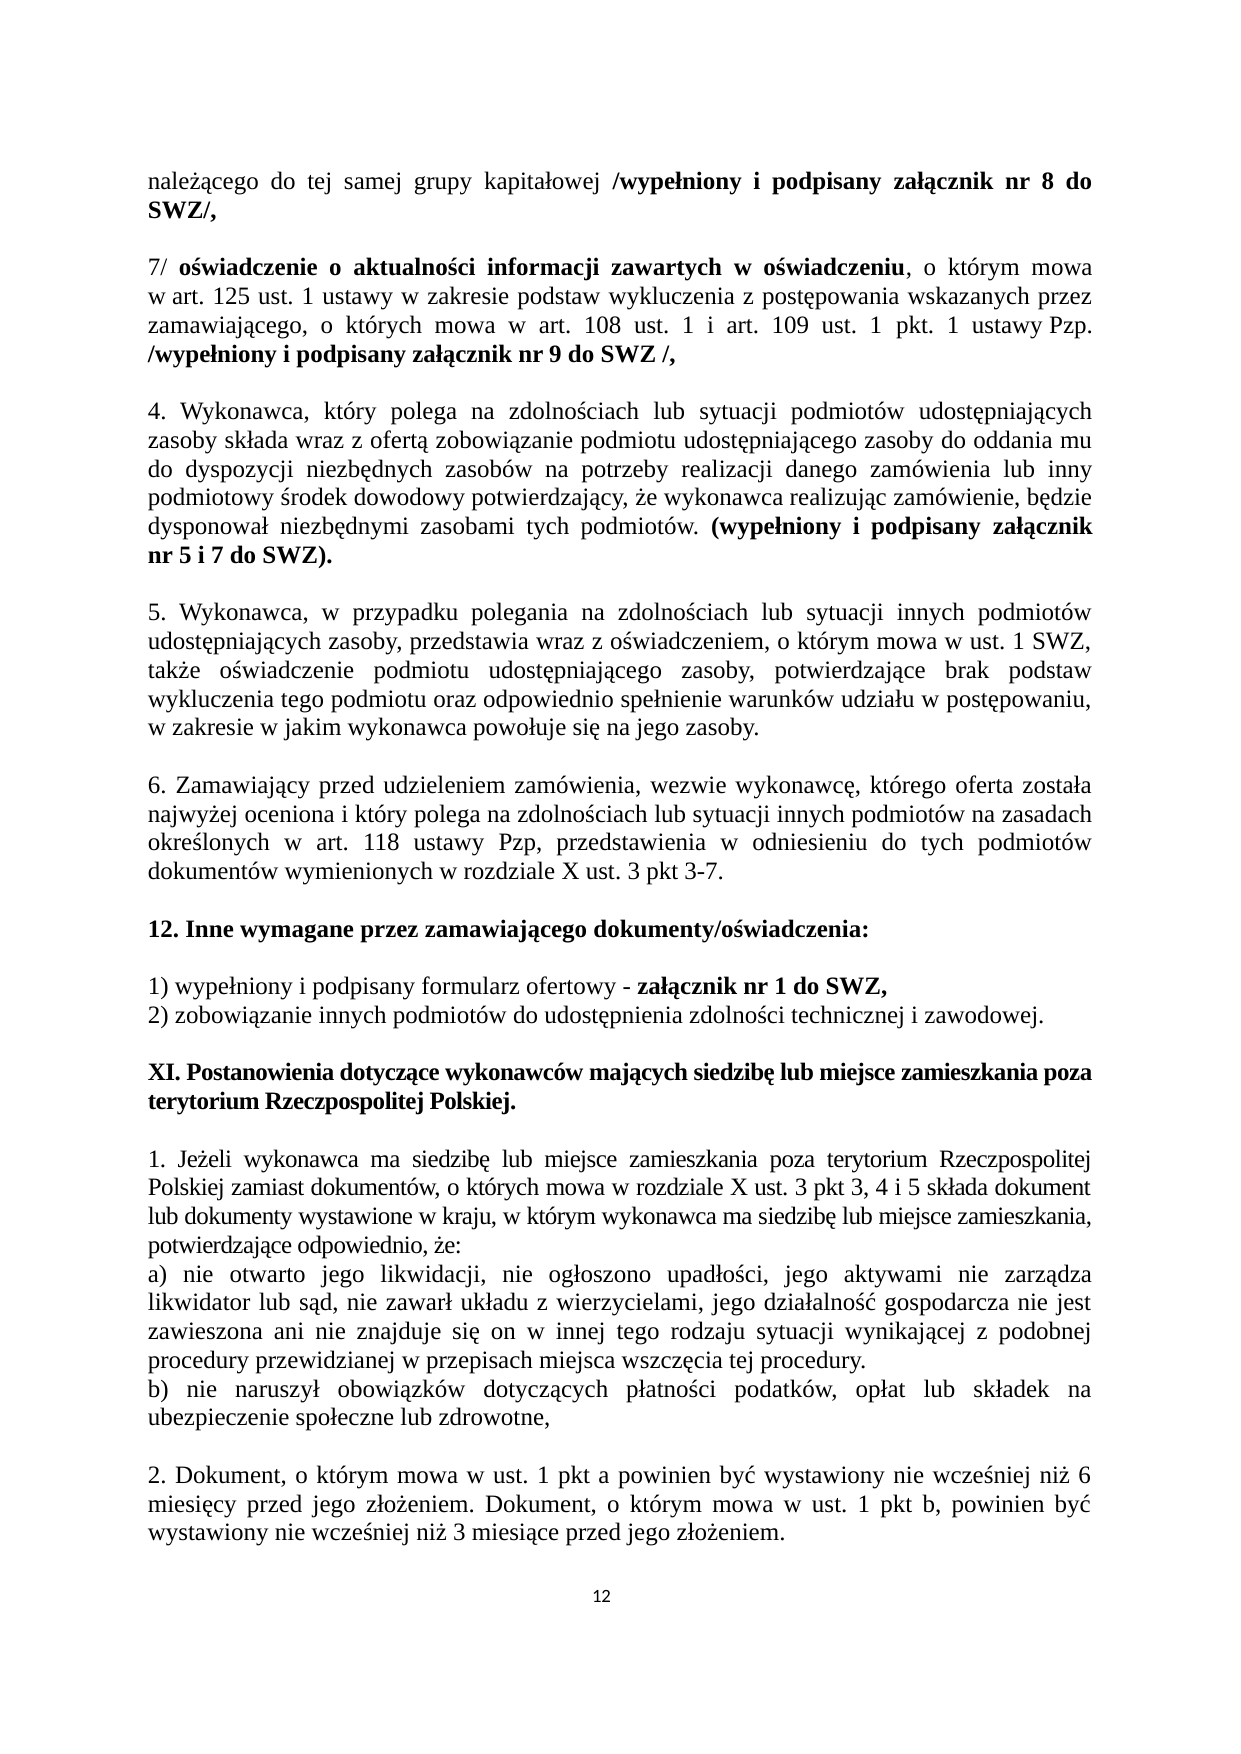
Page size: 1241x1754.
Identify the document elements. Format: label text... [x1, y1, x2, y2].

text 7/ oświadczenie o aktualności informacji zawartych w oświadczeniu, o którym mowa w art. 125 ust. 1 ustawy w zakresie podstaw wykluczenia z postępowania wskazanych przez zamawiającego, o których mowa w art. 108 ust. 1 i art. 109 ust. 1 pkt. 1 ustawy Pzp. /wypełniony i podpisany załącznik nr 9 do SWZ /, [148, 252, 1093, 367]
text 12. Inne wymagane przez zamawiającego dokumenty/oświadczenia: [148, 914, 1093, 942]
text XI. Postanowienia dotyczące wykonawców mających siedzibę lub miejsce zamieszkania poza terytorium Rzeczpospolitej Polskiej. [148, 1057, 1093, 1115]
text 2) zobowiązanie innych podmiotów do udostępnienia zdolności technicznej i zawodowej. [148, 1000, 1093, 1029]
text 1) wypełniony i podpisany formularz ofertowy - załącznik nr 1 do SWZ, [148, 971, 1093, 1000]
text 1. Jeżeli wykonawca ma siedzibę lub miejsce zamieszkania poza terytorium Rzeczpospolitej Polskiej zamiast dokumentów, o których mowa w rozdziale X ust. 3 pkt 3, 4 i 5 składa dokument lub dokumenty wystawione w kraju, w którym wykonawca ma siedzibę lub miejsce zamieszkania, potwierdzające odpowiednio, że: [148, 1144, 1093, 1259]
text 6. Zamawiający przed udzieleniem zamówienia, wezwie wykonawcę, którego oferta została najwyżej oceniona i który polega na zdolnościach lub sytuacji innych podmiotów na zasadach określonych w art. 118 ustawy Pzp, przedstawienia w odniesieniu do tych podmiotów dokumentów wymienionych w rozdziale X ust. 3 pkt 3-7. [148, 770, 1093, 885]
text 4. Wykonawca, który polega na zdolnościach lub sytuacji podmiotów udostępniających zasoby składa wraz z ofertą zobowiązanie podmiotu udostępniającego zasoby do oddania mu do dyspozycji niezbędnych zasobów na potrzeby realizacji danego zamówienia lub inny podmiotowy środek dowodowy potwierdzający, że wykonawca realizując zamówienie, będzie dysponował niezbędnymi zasobami tych podmiotów. (wypełniony i podpisany załącznik nr 5 i 7 do SWZ). [148, 396, 1093, 569]
text b) nie naruszył obowiązków dotyczących płatności podatków, opłat lub składek na ubezpieczenie społeczne lub zdrowotne, [148, 1374, 1093, 1431]
text a) nie otwarto jego likwidacji, nie ogłoszono upadłości, jego aktywami nie zarządza likwidator lub sąd, nie zawarł układu z wierzycielami, jego działalność gospodarcza nie jest zawieszona ani nie znajduje się on w innej tego rodzaju sytuacji wynikającej z podobnej procedury przewidzianej w przepisach miejsca wszczęcia tej procedury. [148, 1259, 1093, 1374]
text 5. Wykonawca, w przypadku polegania na zdolnościach lub sytuacji innych podmiotów udostępniających zasoby, przedstawia wraz z oświadczeniem, o którym mowa w ust. 1 SWZ, także oświadczenie podmiotu udostępniającego zasoby, potwierdzające brak podstaw wykluczenia tego podmiotu oraz odpowiednio spełnienie warunków udziału w postępowaniu, w zakresie w jakim wykonawca powołuje się na jego zasoby. [148, 597, 1093, 741]
text 2. Dokument, o którym mowa w ust. 1 pkt a powinien być wystawiony nie wcześniej niż 6 miesięcy przed jego złożeniem. Dokument, o którym mowa w ust. 1 pkt b, powinien być wystawiony nie wcześniej niż 3 miesiące przed jego złożeniem. [148, 1460, 1093, 1546]
text należącego do tej samej grupy kapitałowej /wypełniony i podpisany załącznik nr 8 do SWZ/, [148, 166, 1093, 224]
